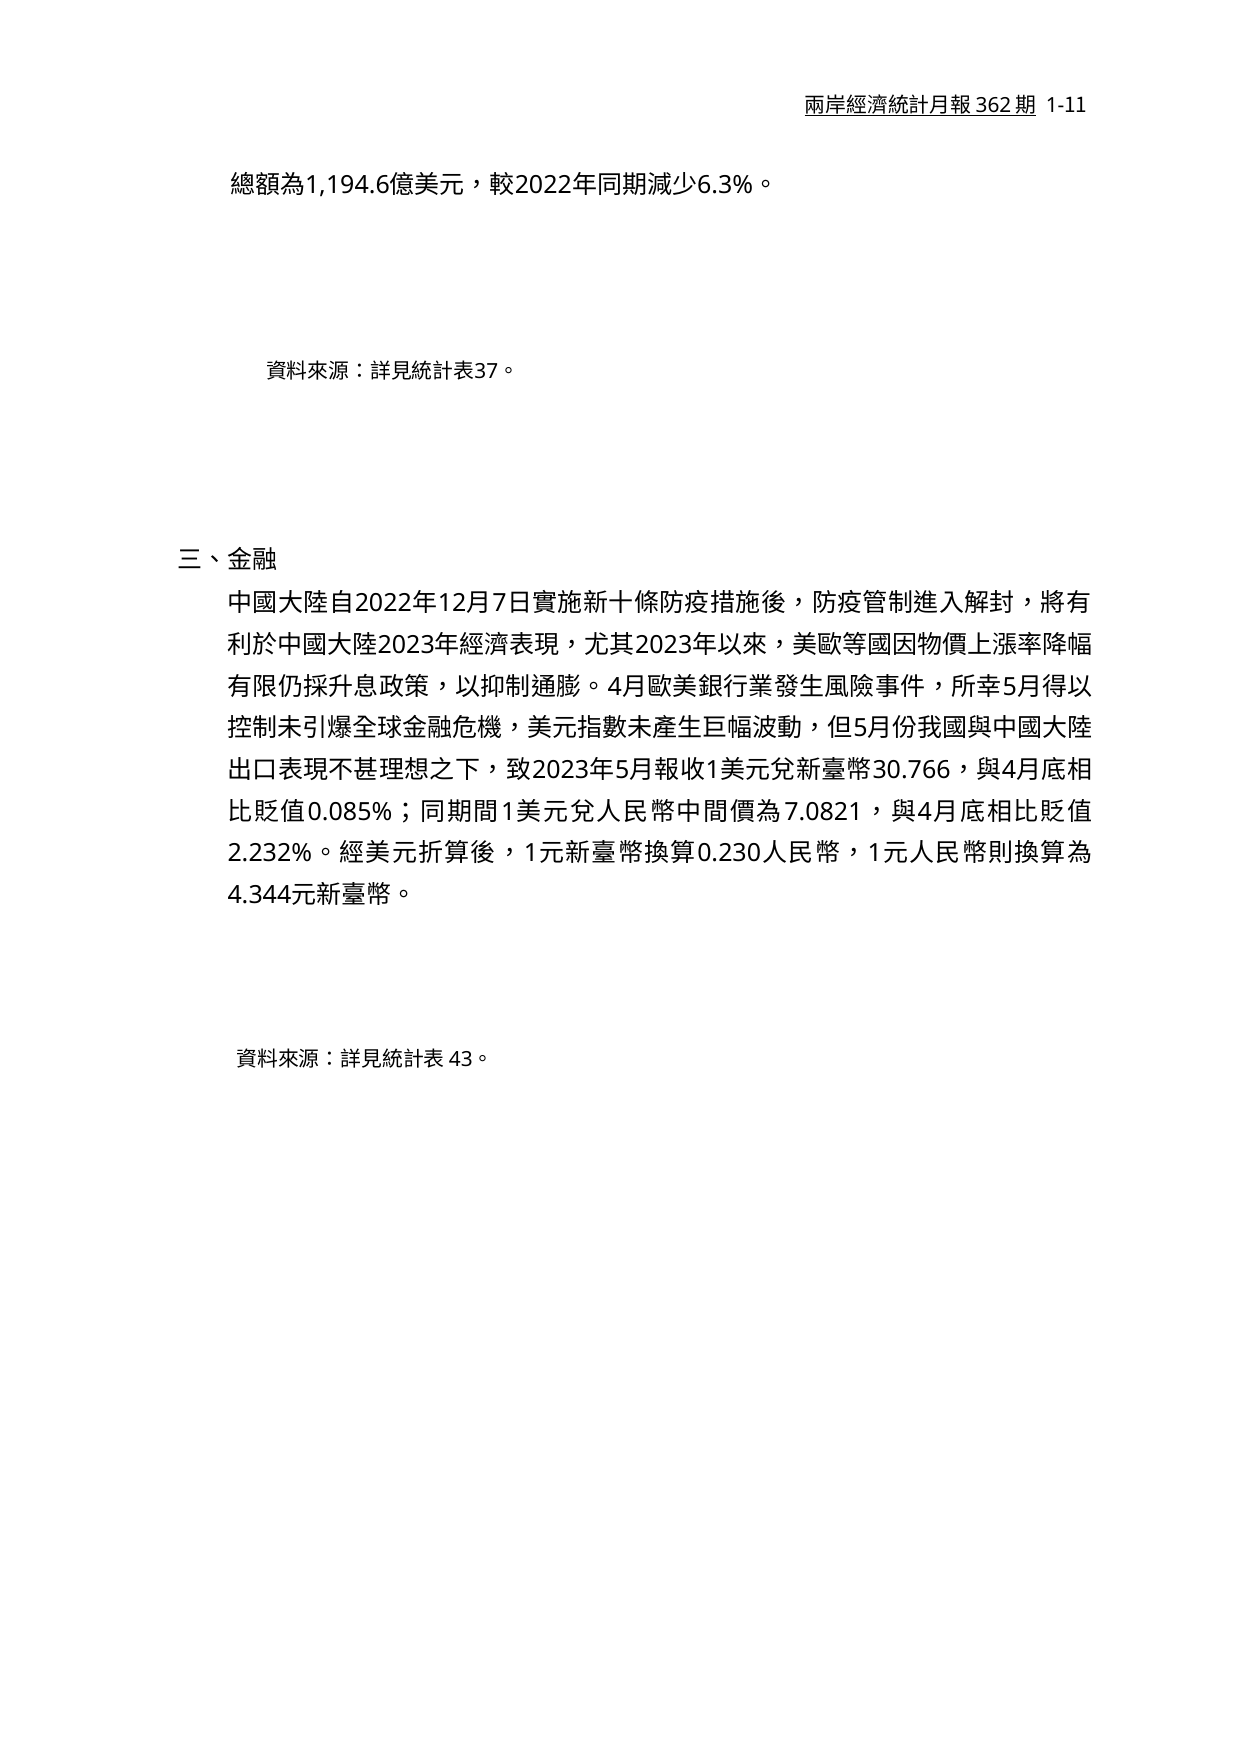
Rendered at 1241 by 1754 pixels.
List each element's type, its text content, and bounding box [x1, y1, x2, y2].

text 資料來源：詳見統計表37。 [177, 328, 1087, 391]
text 三、金融 [177, 516, 1087, 578]
text 總額為1,194.6億美元，較2022年同期減少6.3%。 [230, 141, 1087, 203]
text 資料來源：詳見統計表43。 [177, 1016, 1087, 1078]
text 中國大陸自2022年12月7日實施新十條防疫措施後，防疫管制進入解封，將有利於中國大陸2023年經濟表現，尤其2023年以來，美歐等國因物價上漲率降幅有限仍採升息政策，以抑制通膨。4月歐美銀行業發生風險事件，所幸5月得以控制未引爆全球金融危機，美元指數未產生巨幅波動，但5月份我國與中國大陸出口表現不甚理想之下，致2023年5月報收1美元兌新臺幣30.766，與4月底相比貶值0.085%；同期間1美元兌人民幣中間價為7.0821，與4月底相比貶值2.232%。經美元折算後，1元新臺幣換算0.230人民幣，1元人民幣則換算為4.344元新臺幣。 [227, 578, 1093, 912]
